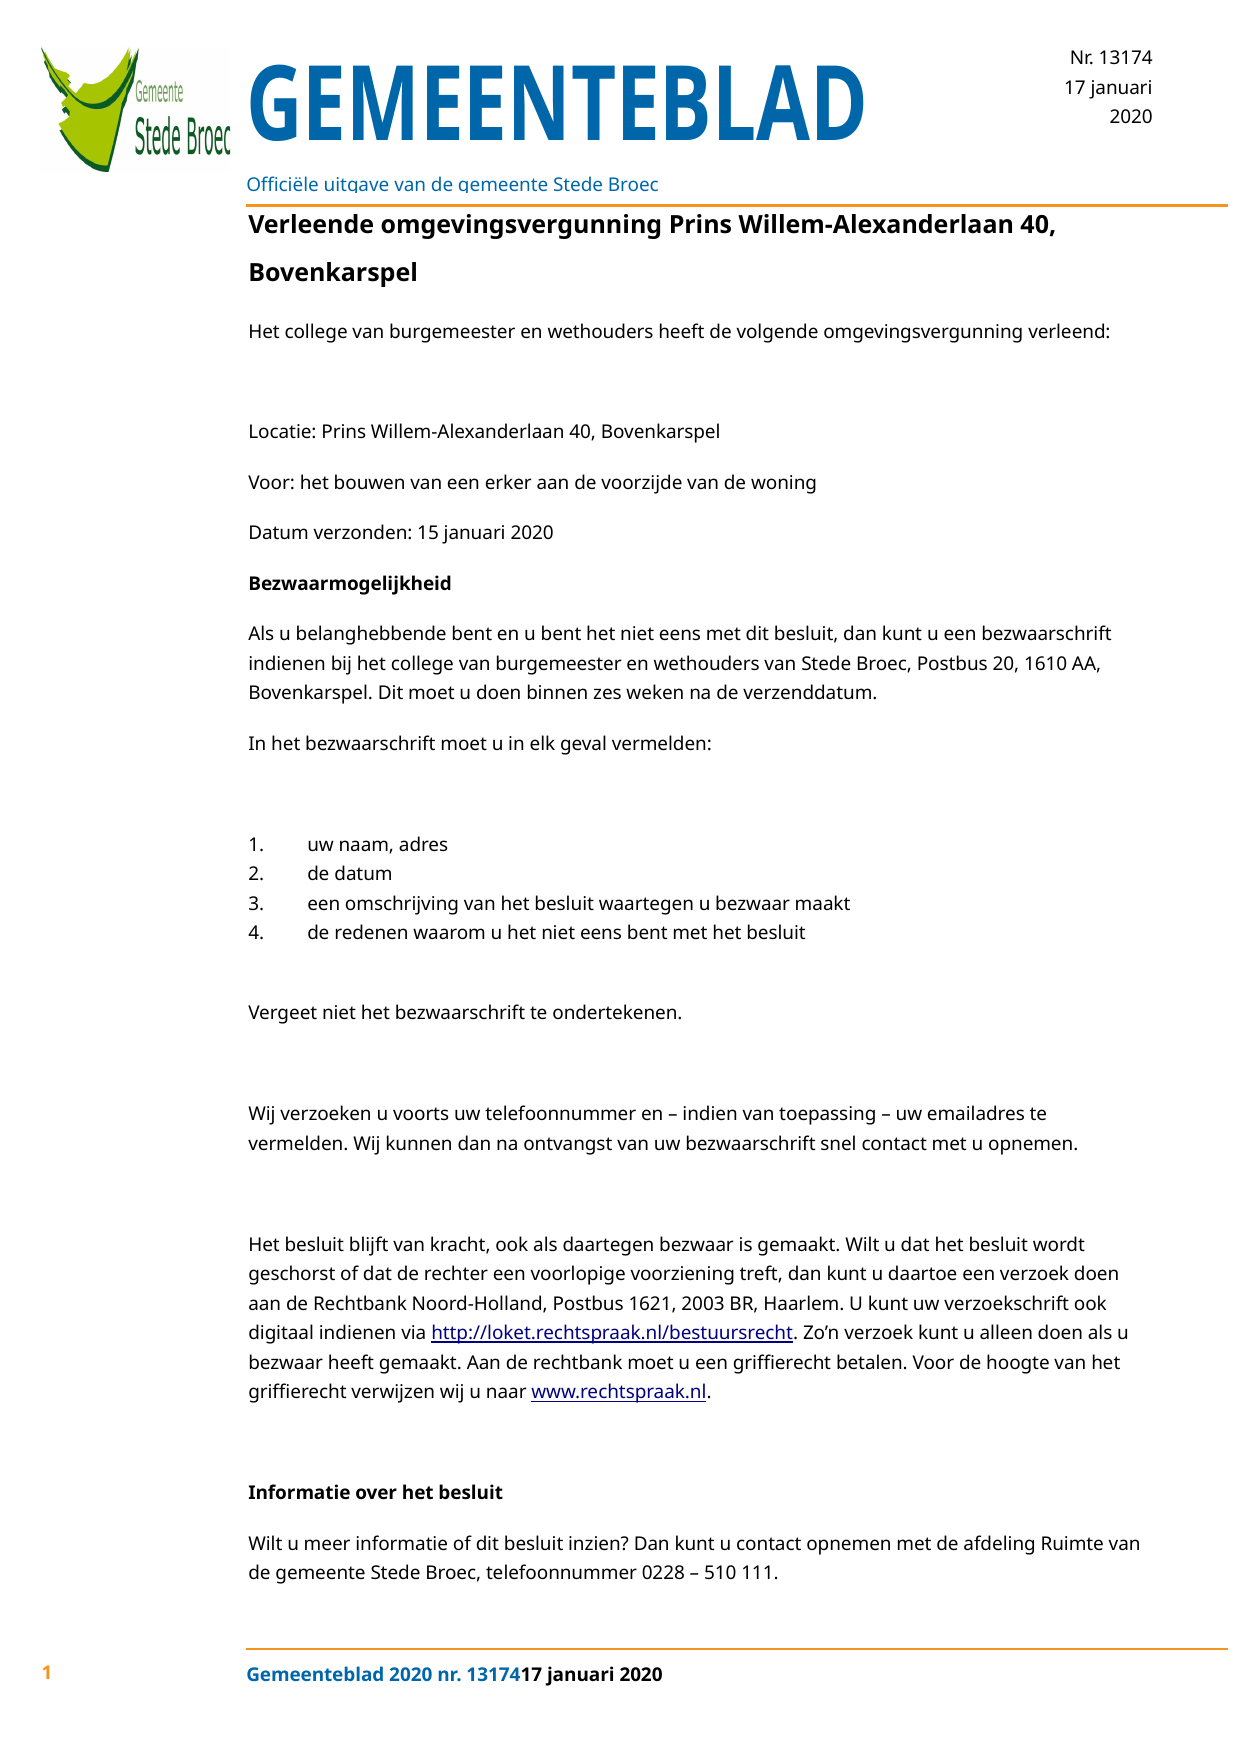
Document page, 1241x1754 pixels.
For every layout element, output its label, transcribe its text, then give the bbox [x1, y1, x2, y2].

text Wilt u meer informatie of dit besluit inzien? Dan kunt u contact opnemen met de afdeling Ruimte van de gemeente Stede Broec, telefoonnummer 0228 – 510 111. [248, 1530, 1152, 1585]
list de datum [248, 860, 1152, 886]
list de redenen waarom u het niet eens bent met het besluit [248, 919, 1152, 945]
list een omschrijving van het besluit waartegen u bezwaar maakt [248, 890, 1152, 916]
list uw naam, adres [248, 831, 1152, 857]
text Voor: het bouwen van een erker aan de voorzijde van de woning [248, 469, 1152, 495]
text Verleende omgevingsvergunning Prins Willem-Alexanderlaan 40, Bovenkarspel [248, 207, 1152, 288]
text Vergeet niet het bezwaarschrift te ondertekenen. [248, 999, 1152, 1025]
text Wij verzoeken u voorts uw telefoonnummer en – indien van toepassing – uw emailadres te vermelden. Wij kunnen dan na ontvangst van uw bezwaarschrift snel contact met u opnemen. [248, 1100, 1152, 1156]
text Informatie over het besluit [248, 1479, 1152, 1505]
text Het besluit blijft van kracht, ook als daartegen bezwaar is gemaakt. Wilt u dat het besluit wordt geschorst of dat de rechter een voorlopige voorziening treft, dan kunt u daartoe een verzoek doen aan de Rechtbank Noord-Holland, Postbus 1621, 2003 BR, Haarlem. U kunt uw verzoekschrift ook digitaal indienen via http://loket.rechtspraak.nl/bestuursrecht. Zo’n verzoek kunt u alleen doen als u bezwaar heeft gemaakt. Aan de rechtbank moet u een griffierecht betalen. Voor de hoogte van het griffierecht verwijzen wij u naar www.rechtspraak.nl. [248, 1231, 1152, 1404]
text Het college van burgemeester en wethouders heeft de volgende omgevingsvergunning verleend: [248, 318, 1152, 344]
text In het bezwaarschrift moet u in elk geval vermelden: [248, 730, 1152, 756]
picture [41, 47, 231, 172]
text Datum verzonden: 15 januari 2020 [248, 519, 1152, 545]
text Als u belanghebbende bent en u bent het niet eens met dit besluit, dan kunt u een bezwaarschrift indienen bij het college van burgemeester en wethouders van Stede Broec, Postbus 20, 1610 AA, Bovenkarspel. Dit moet u doen binnen zes weken na de verzenddatum. [248, 620, 1152, 705]
text Locatie: Prins Willem-Alexanderlaan 40, Bovenkarspel [248, 419, 1152, 444]
text Bezwaarmogelijkheid [248, 570, 1152, 596]
